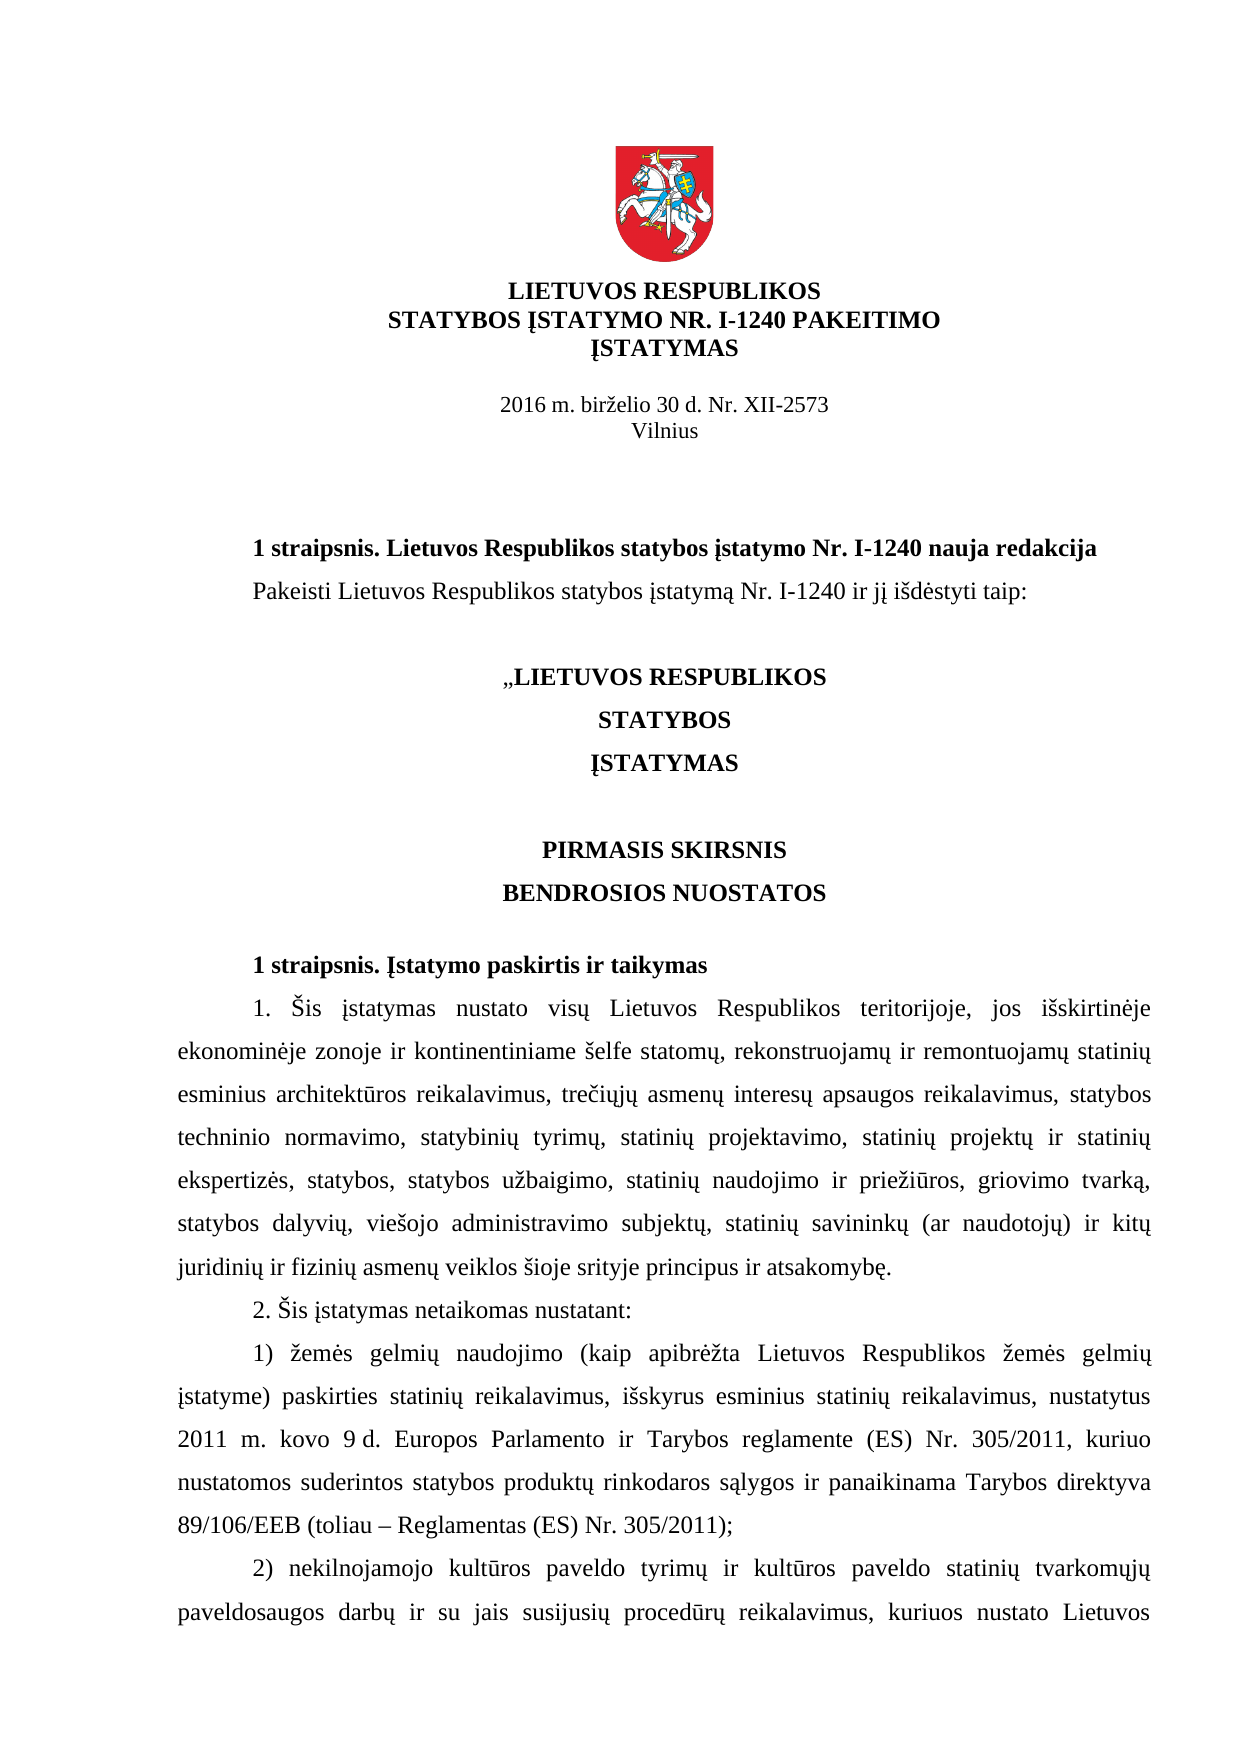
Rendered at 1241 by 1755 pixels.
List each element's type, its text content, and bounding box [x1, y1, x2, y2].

text Pakeisti Lietuvos Respublikos statybos įstatymą Nr. I-1240 ir jį išdėstyti taip: [177, 576, 1152, 605]
text Vilnius [177, 417, 1152, 444]
text BENDROSIOS NUOSTATOS [177, 878, 1152, 907]
text STATYBOS [177, 705, 1152, 734]
text 2016 m. birželio 30 d. Nr. XII-2573 [177, 391, 1152, 417]
text 1 straipsnis. Lietuvos Respublikos statybos įstatymo Nr. I-1240 nauja redakcija [177, 533, 1152, 562]
text 1 straipsnis. Įstatymo paskirtis ir taikymas [177, 950, 1152, 978]
text 2. Šis įstatymas netaikomas nustatant: [177, 1295, 1152, 1323]
text 1) žemės gelmių naudojimo (kaip apibrėžta Lietuvos Respublikos žemės gelmių įstatyme) paskirties statinių reikalavimus, išskyrus esminius statinių reikalavimus, nustatytus 2011 m. kovo 9 d. Europos Parlamento ir Tarybos reglamente (ES) Nr. 305/2011, kuriuo nustatomos suderintos statybos produktų rinkodaros sąlygos ir panaikinama Tarybos direktyva 89/106/EEB (toliau – Reglamentas (ES) Nr. 305/2011); [177, 1338, 1152, 1539]
text ĮSTATYMAS [177, 333, 1152, 362]
text PIRMASIS SKIRSNIS [177, 835, 1152, 863]
text „LIETUVOS RESPUBLIKOS [177, 662, 1152, 691]
text 2) nekilnojamojo kultūros paveldo tyrimų ir kultūros paveldo statinių tvarkomųjų paveldosaugos darbų ir su jais susijusių procedūrų reikalavimus, kuriuos nustato Lietuvos [177, 1553, 1152, 1625]
text ĮSTATYMAS [177, 748, 1152, 777]
text LIETUVOS RESPUBLIKOS [177, 276, 1152, 305]
text 1. Šis įstatymas nustato visų Lietuvos Respublikos teritorijoje, jos išskirtinėje ekonominėje zonoje ir kontinentiniame šelfe statomų, rekonstruojamų ir remontuojamų statinių esminius architektūros reikalavimus, trečiųjų asmenų interesų apsaugos reikalavimus, statybos techninio normavimo, statybinių tyrimų, statinių projektavimo, statinių projektų ir statinių ekspertizės, statybos, statybos užbaigimo, statinių naudojimo ir priežiūros, griovimo tvarką, statybos dalyvių, viešojo administravimo subjektų, statinių savininkų (ar naudotojų) ir kitų juridinių ir fizinių asmenų veiklos šioje srityje principus ir atsakomybę. [177, 993, 1152, 1280]
text STATYBOS ĮSTATYMO NR. I-1240 PAKEITIMO [177, 305, 1152, 333]
